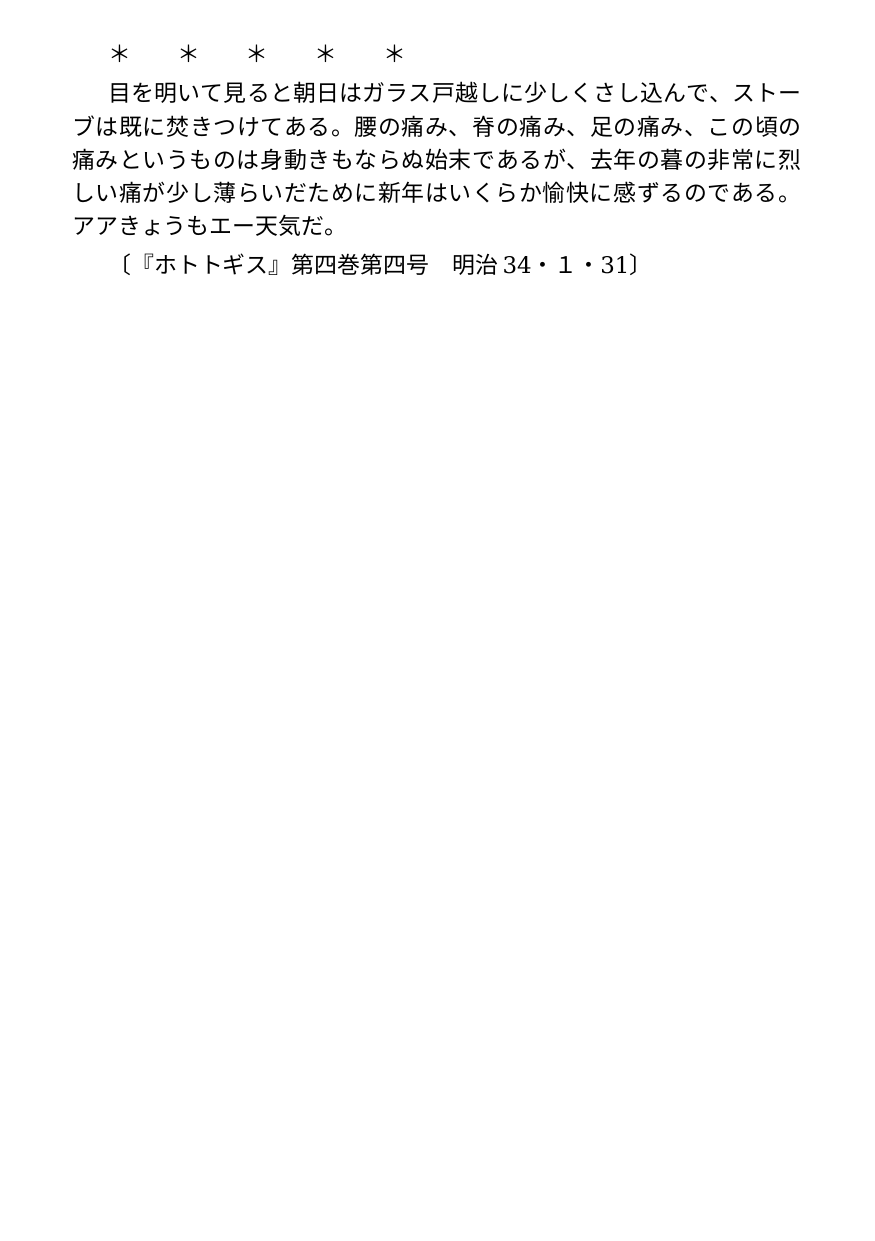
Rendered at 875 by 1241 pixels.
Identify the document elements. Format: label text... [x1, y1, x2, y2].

text ＊ ＊ ＊ ＊ ＊ [72, 36, 802, 69]
text 〔『ホトトギス』第四巻第四号 明治34・１・31〕 [72, 247, 802, 281]
text 目を明いて見ると朝日はガラス戸越しに少しくさし込んで、ストーブは既に焚きつけてある。腰の痛み、脊の痛み、足の痛み、この頃の痛みというものは身動きもならぬ始末であるが、去年の暮の非常に烈しい痛が少し薄らいだために新年はいくらか愉快に感ずるのである。アアきょうもエー天気だ。 [72, 75, 802, 241]
